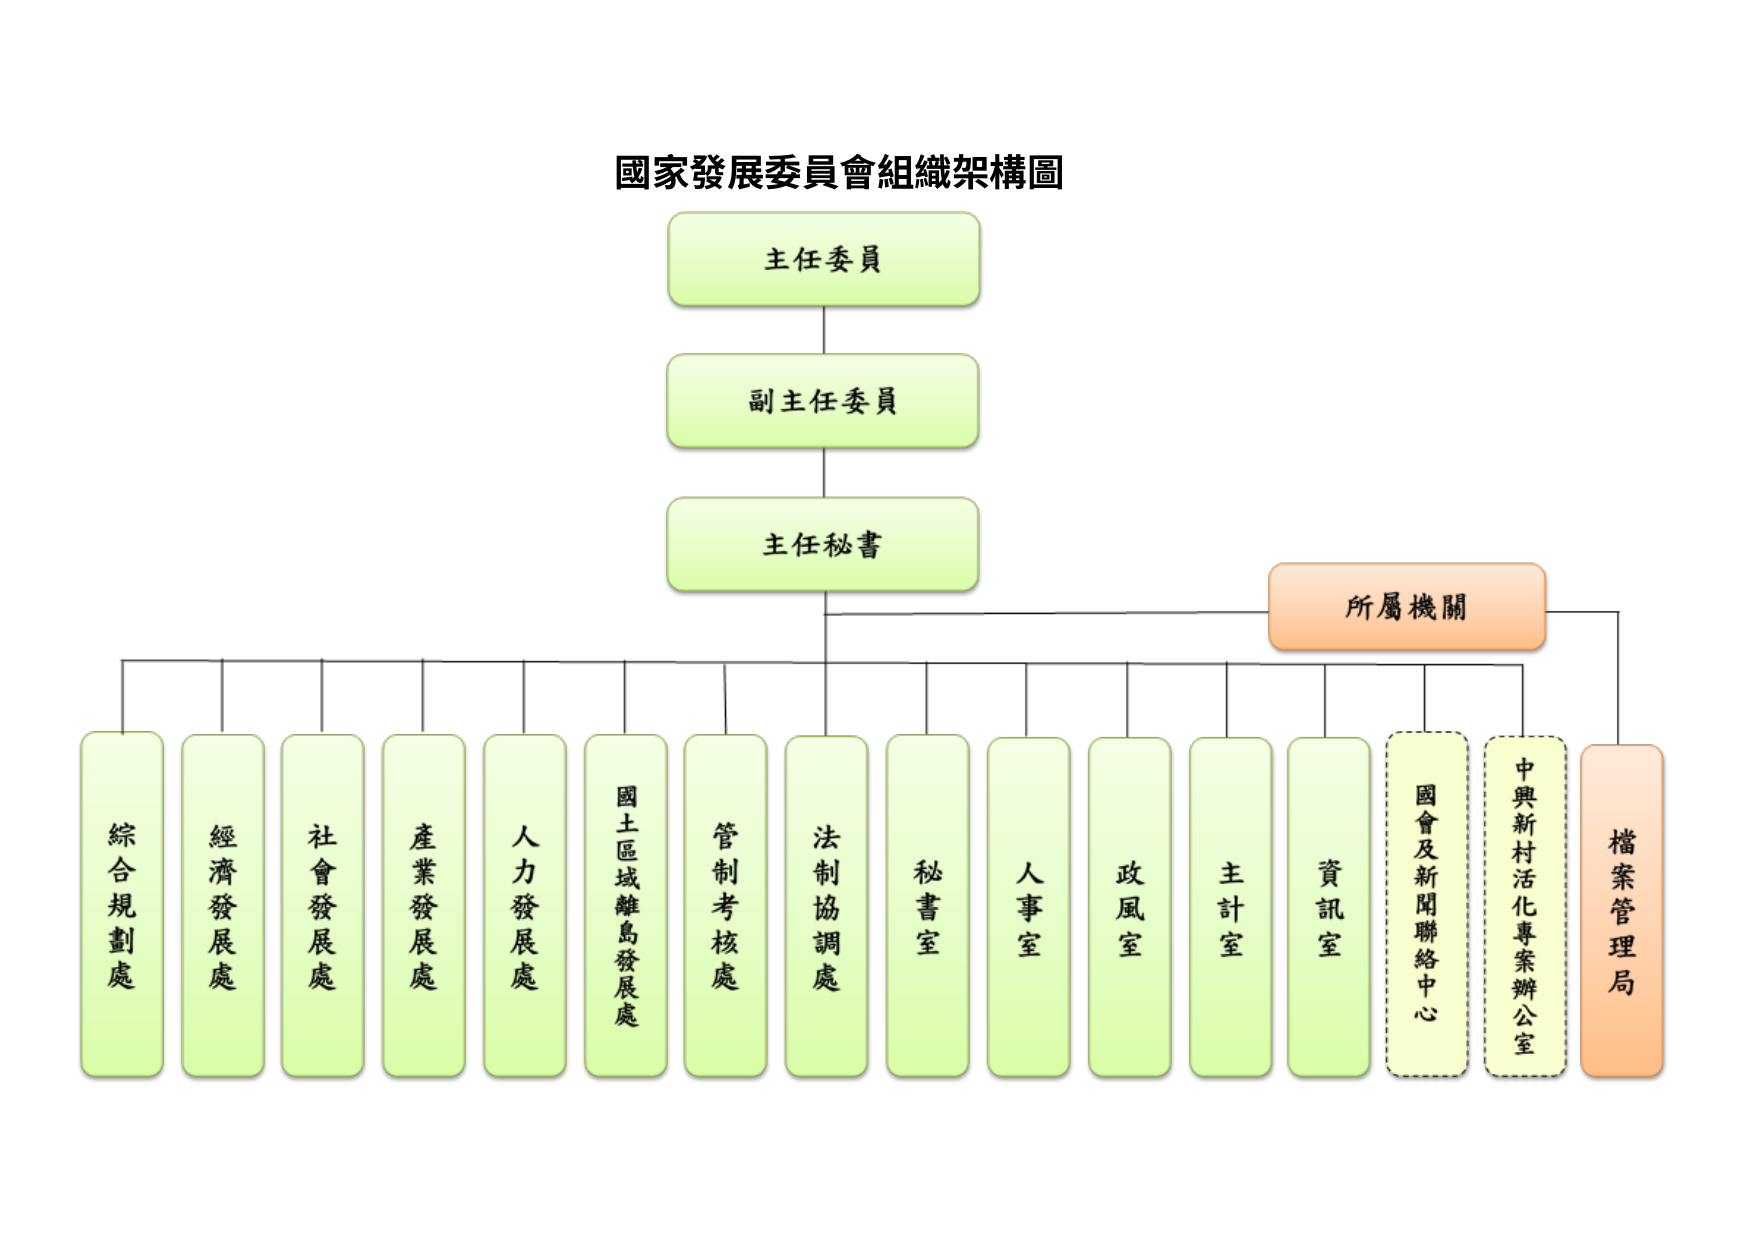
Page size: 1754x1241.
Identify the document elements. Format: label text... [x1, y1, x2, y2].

picture [73, 207, 1676, 1092]
text 國家發展委員會組織架構圖 [539, 133, 1636, 207]
